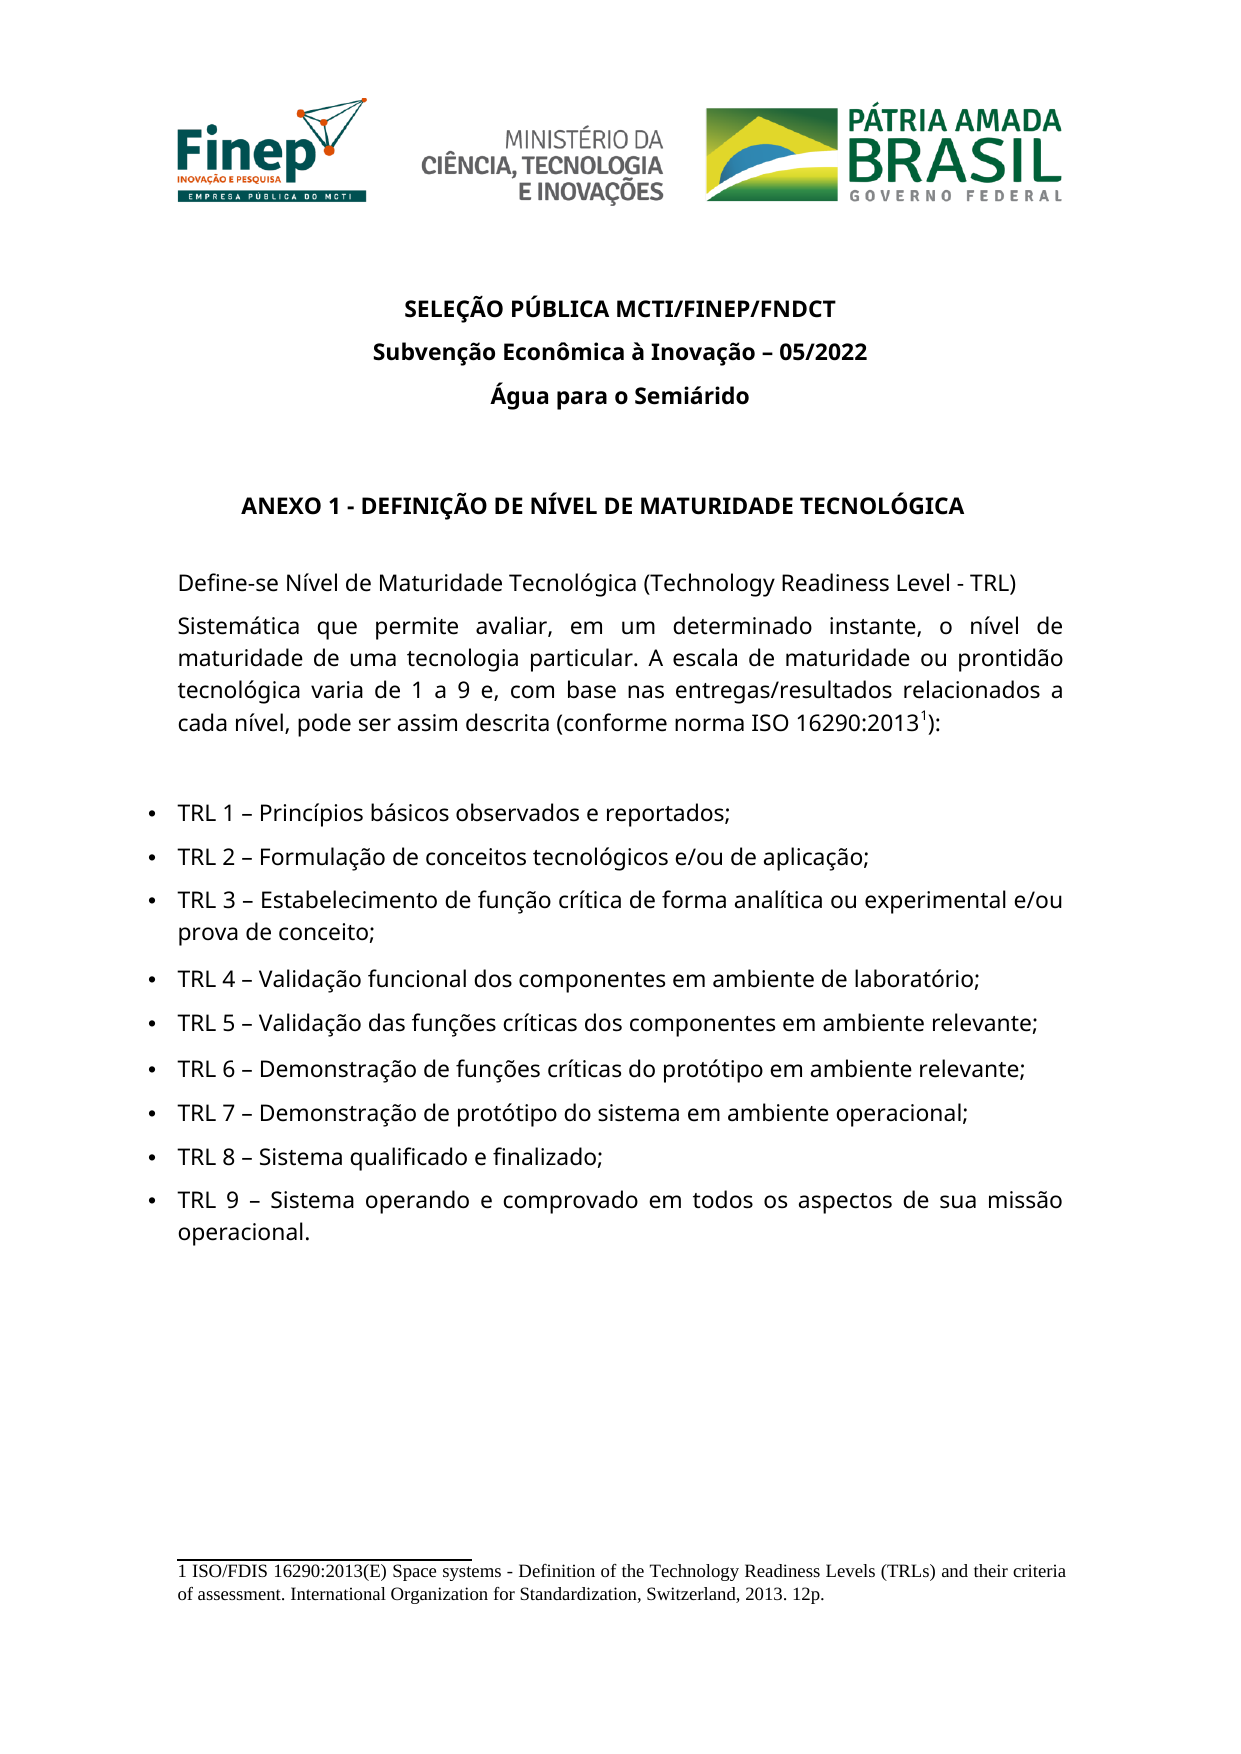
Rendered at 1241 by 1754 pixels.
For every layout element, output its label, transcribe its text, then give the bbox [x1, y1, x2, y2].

list TRL 2 – Formulação de conceitos tecnológicos e/ou de aplicação; [148, 840, 1065, 872]
list TRL 5 – Validação das funções críticas dos componentes em ambiente relevante; [148, 1007, 1065, 1038]
text Subvenção Econômica à Inovação – 05/2022 [177, 336, 1063, 368]
list TRL 9 – Sistema operando e comprovado em todos os aspectos de sua missão operacional. [148, 1184, 1065, 1247]
text Sistemática que permite avaliar, em um determinado instante, o nível de maturidade de uma tecnologia particular. A escala de maturidade ou prontidão tecnológica varia de 1 a 9 e, com base nas entregas/resultados relacionados a cada nível, pode ser assim descrita (conforme norma ISO 16290:2013): [177, 610, 1065, 738]
list TRL 6 – Demonstração de funções críticas do protótipo em ambiente relevante; [148, 1053, 1065, 1085]
text Define-se Nível de Maturidade Tecnológica (Technology Readiness Level - TRL) [177, 567, 1065, 598]
text ISO/FDIS 16290:2013(E) Space systems - Definition of the Technology Readiness Levels (TRLs) and their criteria of assessment. International Organization for Standardization, Switzerland, 2013. 12p. [177, 1560, 1067, 1604]
list TRL 7 – Demonstração de protótipo do sistema em ambiente operacional; [148, 1097, 1065, 1128]
text Água para o Semiárido [177, 379, 1063, 411]
list TRL 8 – Sistema qualificado e finalizado; [148, 1141, 1065, 1172]
list TRL 4 – Validação funcional dos componentes em ambiente de laboratório; [148, 963, 1065, 994]
list TRL 1 – Princípios básicos observados e reportados; [148, 797, 1065, 828]
text SELEÇÃO PÚBLICA MCTI/FINEP/FNDCT [177, 293, 1063, 324]
list TRL 3 – Estabelecimento de função crítica de forma analítica ou experimental e/ou prova de conceito; [148, 884, 1065, 947]
text ANEXO 1 - DEFINIÇÃO DE NÍVEL DE MATURIDADE TECNOLÓGICA [241, 490, 998, 521]
